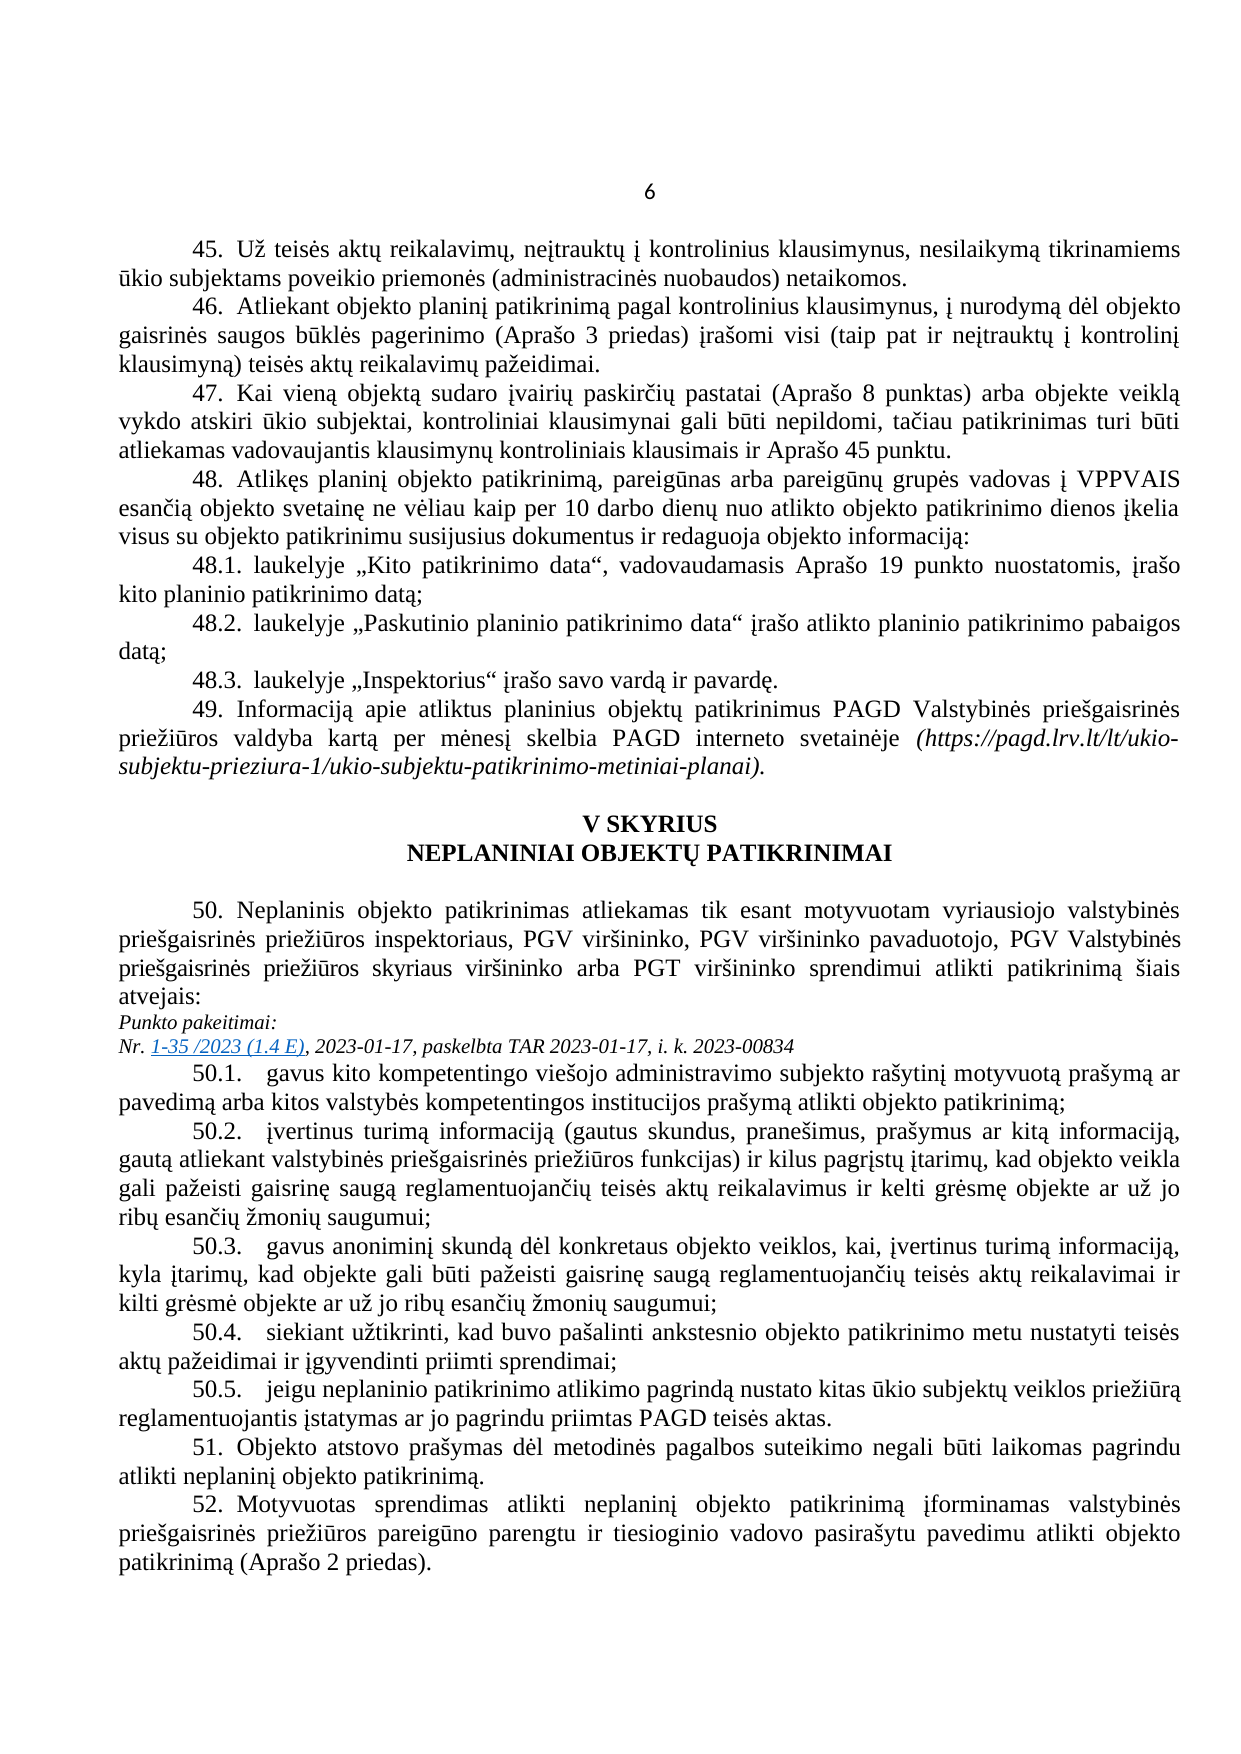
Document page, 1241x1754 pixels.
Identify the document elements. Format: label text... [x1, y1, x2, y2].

text 48.2. laukelyje „Paskutinio planinio patikrinimo data“ įrašo atlikto planinio patikrinimo pabaigos datą; [118, 608, 1181, 665]
text V SKYRIUS [118, 809, 1181, 838]
text 47. Kai vieną objektą sudaro įvairių paskirčių pastatai (Aprašo 8 punktas) arba objekte veiklą vykdo atskiri ūkio subjektai, kontroliniai klausimynai gali būti nepildomi, tačiau patikrinimas turi būti atliekamas vadovaujantis klausimynų kontroliniais klausimais ir Aprašo 45 punktu. [118, 378, 1181, 464]
text 50.2. įvertinus turimą informaciją (gautus skundus, pranešimus, prašymus ar kitą informaciją, gautą atliekant valstybinės priešgaisrinės priežiūros funkcijas) ir kilus pagrįstų įtarimų, kad objekto veikla gali pažeisti gaisrinę saugą reglamentuojančių teisės aktų reikalavimus ir kelti grėsmę objekte ar už jo ribų esančių žmonių saugumui; [118, 1116, 1181, 1231]
text 48.3. laukelyje „Inspektorius“ įrašo savo vardą ir pavardę. [118, 665, 1181, 694]
text 50.1. gavus kito kompetentingo viešojo administravimo subjekto rašytinį motyvuotą prašymą ar pavedimą arba kitos valstybės kompetentingos institucijos prašymą atlikti objekto patikrinimą; [118, 1058, 1181, 1116]
text 45. Už teisės aktų reikalavimų, neįtrauktų į kontrolinius klausimynus, nesilaikymą tikrinamiems ūkio subjektams poveikio priemonės (administracinės nuobaudos) netaikomos. [118, 234, 1181, 291]
text 52. Motyvuotas sprendimas atlikti neplaninį objekto patikrinimą įforminamas valstybinės priešgaisrinės priežiūros pareigūno parengtu ir tiesioginio vadovo pasirašytu pavedimu atlikti objekto patikrinimą (Aprašo 2 priedas). [118, 1489, 1181, 1576]
text Nr. 1-35 /2023 (1.4 E), 2023-01-17, paskelbta TAR 2023-01-17, i. k. 2023-00834 [118, 1034, 1181, 1058]
text 49. Informaciją apie atliktus planinius objektų patikrinimus PAGD Valstybinės priešgaisrinės priežiūros valdyba kartą per mėnesį skelbia PAGD interneto svetainėje (https://pagd.lrv.lt/lt/ukio-subjektu-prieziura-1/ukio-subjektu-patikrinimo-metiniai-planai). [118, 694, 1181, 780]
text 48.1. laukelyje „Kito patikrinimo data“, vadovaudamasis Aprašo 19 punkto nuostatomis, įrašo kito planinio patikrinimo datą; [118, 550, 1181, 608]
text 50.3. gavus anoniminį skundą dėl konkretaus objekto veiklos, kai, įvertinus turimą informaciją, kyla įtarimų, kad objekte gali būti pažeisti gaisrinę saugą reglamentuojančių teisės aktų reikalavimai ir kilti grėsmė objekte ar už jo ribų esančių žmonių saugumui; [118, 1231, 1181, 1317]
text 50.5. jeigu neplaninio patikrinimo atlikimo pagrindą nustato kitas ūkio subjektų veiklos priežiūrą reglamentuojantis įstatymas ar jo pagrindu priimtas PAGD teisės aktas. [118, 1374, 1181, 1432]
text 50. Neplaninis objekto patikrinimas atliekamas tik esant motyvuotam vyriausiojo valstybinės priešgaisrinės priežiūros inspektoriaus, PGV viršininko, PGV viršininko pavaduotojo, PGV Valstybinės priešgaisrinės priežiūros skyriaus viršininko arba PGT viršininko sprendimui atlikti patikrinimą šiais atvejais: [118, 895, 1181, 1010]
text 51. Objekto atstovo prašymas dėl metodinės pagalbos suteikimo negali būti laikomas pagrindu atlikti neplaninį objekto patikrinimą. [118, 1432, 1181, 1489]
text 46. Atliekant objekto planinį patikrinimą pagal kontrolinius klausimynus, į nurodymą dėl objekto gaisrinės saugos būklės pagerinimo (Aprašo 3 priedas) įrašomi visi (taip pat ir neįtrauktų į kontrolinį klausimyną) teisės aktų reikalavimų pažeidimai. [118, 291, 1181, 378]
text 48. Atlikęs planinį objekto patikrinimą, pareigūnas arba pareigūnų grupės vadovas į VPPVAIS esančią objekto svetainę ne vėliau kaip per 10 darbo dienų nuo atlikto objekto patikrinimo dienos įkelia visus su objekto patikrinimu susijusius dokumentus ir redaguoja objekto informaciją: [118, 464, 1181, 550]
text 50.4. siekiant užtikrinti, kad buvo pašalinti ankstesnio objekto patikrinimo metu nustatyti teisės aktų pažeidimai ir įgyvendinti priimti sprendimai; [118, 1317, 1181, 1374]
text Punkto pakeitimai: [118, 1010, 1181, 1034]
text NEPLANINIAI OBJEKTŲ PATIKRINIMAI [118, 838, 1181, 866]
